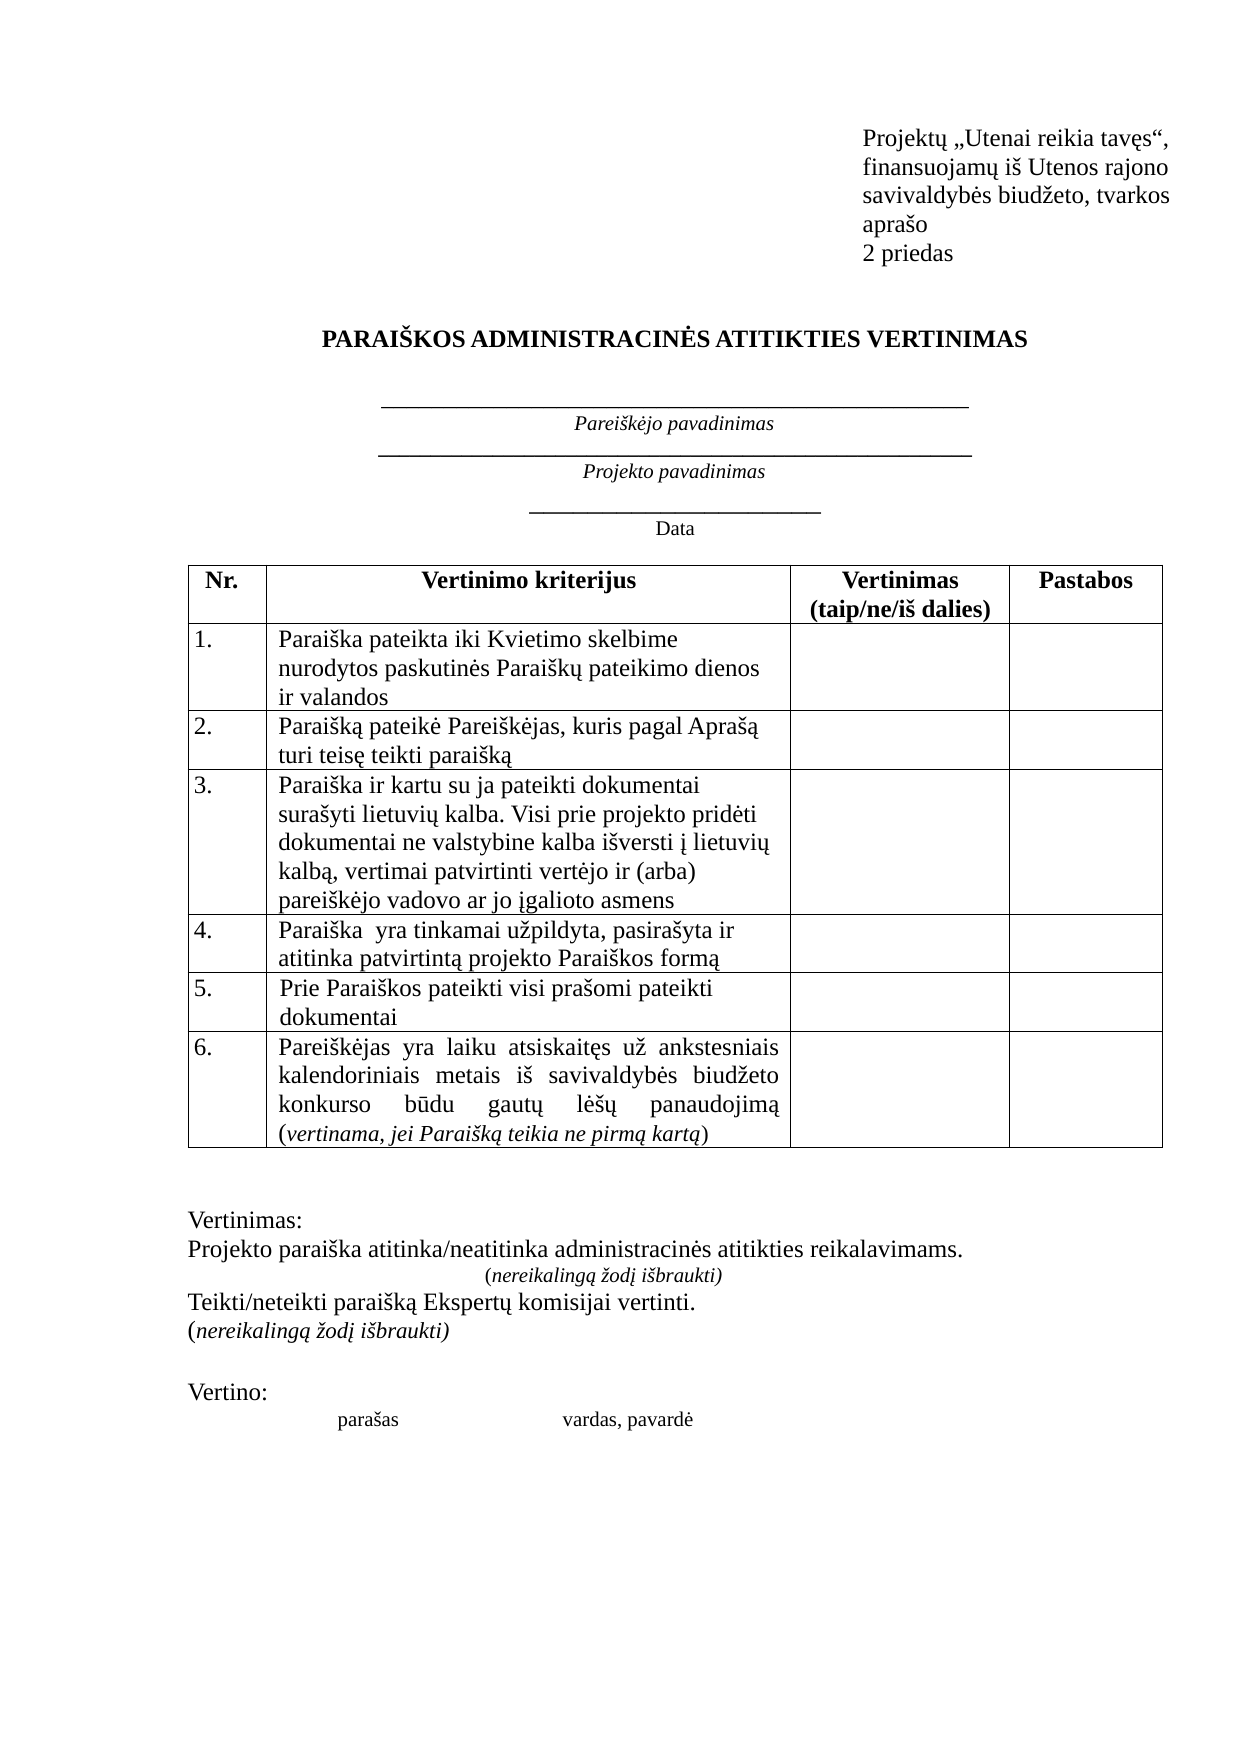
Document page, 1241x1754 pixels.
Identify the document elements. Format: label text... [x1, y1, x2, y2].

table_cell [791, 770, 1009, 914]
text Teikti/neteikti paraišką Ekspertų komisijai vertinti. [187, 1287, 1162, 1316]
table_cell Paraiška yra tinkamai užpildyta, pasirašyta ir atitinka patvirtintą projekto Paraiškos formą [267, 915, 790, 972]
text Projekto pavadinimas [187, 459, 1162, 483]
table_cell [1010, 973, 1162, 1031]
text Data [187, 516, 1162, 540]
text (nereikalingą žodį išbraukti) [187, 1316, 1162, 1344]
text _________________________________________________________ [187, 435, 1162, 459]
table_cell [1010, 915, 1162, 972]
text 2 priedas [862, 238, 1162, 267]
text Projektų „Utenai reikia tavęs“, finansuojamų iš Utenos rajono savivaldybės biudžeto, tvarkos aprašo [862, 123, 1177, 238]
text PARAIŠKOS ADMINISTRACINĖS ATITIKTIES VERTINIMAS [187, 324, 1162, 353]
table_cell Pareiškėjas yra laiku atsiskaitęs už ankstesniais kalendoriniais metais iš savivaldybės biudžeto konkurso būdu gautų lėšų panaudojimą (vertinama, jei Paraišką teikia ne pirmą kartą) [267, 1032, 790, 1147]
table_cell 5. [189, 973, 266, 1031]
table_cell 3. [189, 770, 266, 914]
text Vertino: [187, 1373, 1162, 1407]
table_cell [1010, 770, 1162, 914]
table_cell [791, 973, 1009, 1031]
table_cell Paraiška ir kartu su ja pateikti dokumentai surašyti lietuvių kalba. Visi prie projekto pridėti dokumentai ne valstybine kalba išversti į lietuvių kalbą, vertimai patvirtinti vertėjo ir (arba) pareiškėjo vadovo ar jo įgalioto asmens [267, 770, 790, 914]
text ____________________ [187, 483, 1162, 516]
table_cell [1010, 624, 1162, 710]
table_cell [791, 624, 1009, 710]
table_header Vertinimo kriterijus [267, 566, 790, 623]
table_header Pastabos [1010, 566, 1162, 623]
table_cell [1010, 711, 1162, 769]
table_cell 2. [189, 711, 266, 769]
table_cell [791, 915, 1009, 972]
table_cell [791, 1032, 1009, 1147]
text _______________________________________________ [187, 382, 1162, 411]
text Pareiškėjo pavadinimas [187, 411, 1162, 435]
table_cell 6. [189, 1032, 266, 1147]
table_cell 4. [189, 915, 266, 972]
table_header Nr. [189, 566, 266, 623]
text Projekto paraiška atitinka/neatitinka administracinės atitikties reikalavimams. [187, 1234, 1162, 1263]
text parašas vardas, pavardė [187, 1407, 1162, 1431]
text Vertinimas: [187, 1205, 1162, 1234]
table_header Vertinimas (taip/ne/iš dalies) [791, 566, 1009, 623]
table_cell 1. [189, 624, 266, 710]
table_cell [791, 711, 1009, 769]
table_cell Prie Paraiškos pateikti visi prašomi pateikti dokumentai [267, 973, 790, 1031]
table_cell [1010, 1032, 1162, 1147]
text (nereikalingą žodį išbraukti) [187, 1263, 1162, 1287]
table_cell Paraišką pateikė Pareiškėjas, kuris pagal Aprašą turi teisę teikti paraišką [267, 711, 790, 769]
table_cell Paraiška pateikta iki Kvietimo skelbime nurodytos paskutinės Paraiškų pateikimo dienos ir valandos [267, 624, 790, 710]
